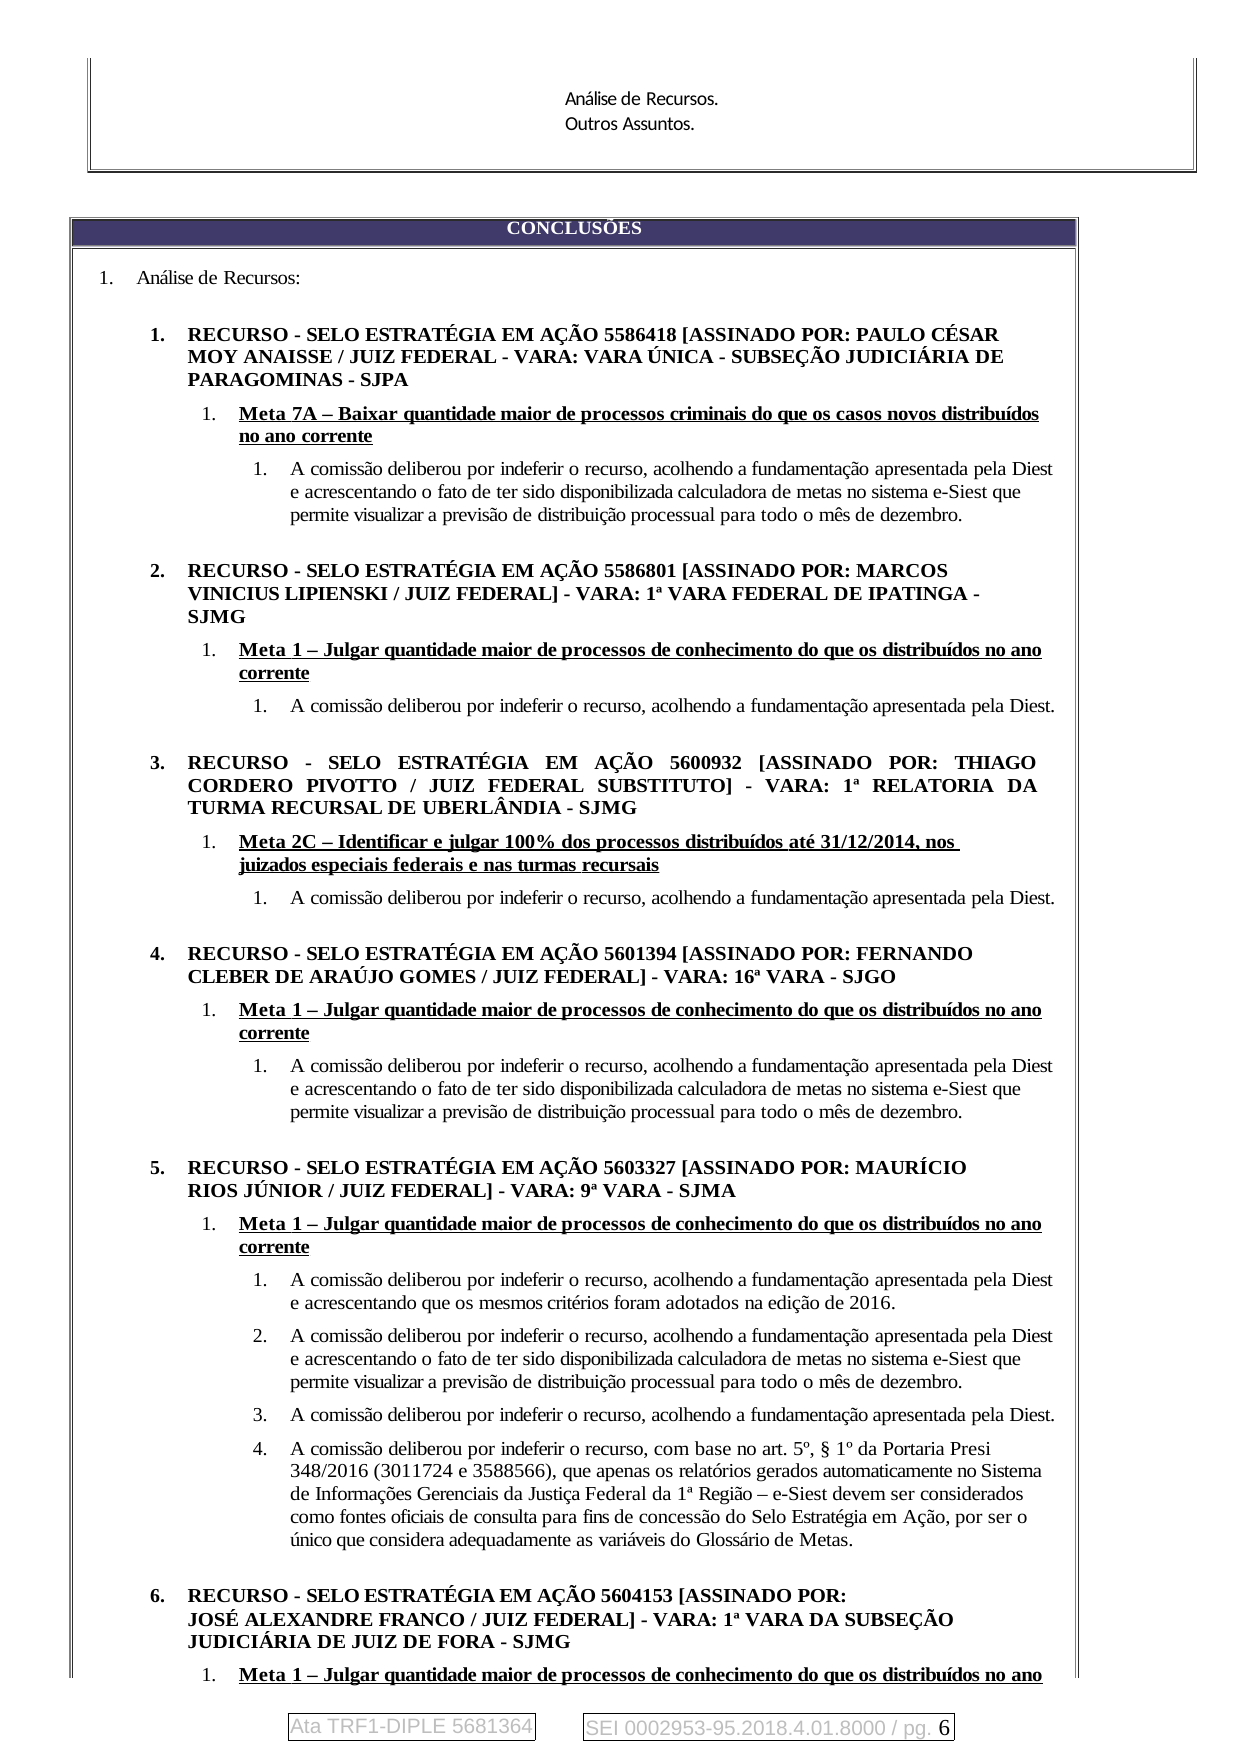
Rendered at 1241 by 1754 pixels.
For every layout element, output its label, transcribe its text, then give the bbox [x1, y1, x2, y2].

subtitle RECURSO - SELO ESTRATÉGIA EM AÇÃO 5586418 [ASSINADO POR: PAULO CÉSAR MOY ANAISSE / JUIZ FEDERAL - VARA: VARA ÚNICA - SUBSEÇÃO JUDICIÁRIA DE PARAGOMINAS - SJPA [150, 322, 1042, 391]
list Meta 2C – Identificar e julgar 100% dos processos distribuídos até 31/12/2014, nos juizados especiais federais e nas turmas recursais [201, 830, 1021, 875]
subtitle RECURSO - SELO ESTRATÉGIA EM AÇÃO 5600932 [ASSINADO POR: THIAGO CORDERO PIVOTTO / JUIZ FEDERAL SUBSTITUTO] - VARA: 1ª RELATORIA DA TURMA RECURSAL DE UBERLÂNDIA - SJMG [150, 751, 1037, 819]
list A comissão deliberou por indeferir o recurso, acolhendo a fundamentação apresentada pela Diest e acrescentando que os mesmos critérios foram adotados na edição de 2016. [253, 1268, 1058, 1314]
list Meta 7A – Baixar quantidade maior de processos criminais do que os casos novos distribuídos no ano corrente [201, 401, 1042, 447]
list A comissão deliberou por indeferir o recurso, com base no art. 5º, § 1º da Portaria Presi 348/2016 (3011724 e 3588566), que apenas os relatórios gerados automaticamente no Sistema de Informações Gerenciais da Justiça Federal da 1ª Região – e-Siest devem ser considerados como fontes oficiais de consulta para fins de concessão do Selo Estratégia em Ação, por ser o único que considera adequadamente as variáveis do Glossário de Metas. [253, 1436, 1058, 1551]
list A comissão deliberou por indeferir o recurso, acolhendo a fundamentação apresentada pela Diest e acrescentando o fato de ter sido disponibilizada calculadora de metas no sistema e-Siest que permite visualizar a previsão de distribuição processual para todo o mês de dezembro. [253, 1054, 1058, 1123]
list Meta 1 – Julgar quantidade maior de processos de conhecimento do que os distribuídos no ano corrente [201, 638, 1044, 684]
subtitle RECURSO - SELO ESTRATÉGIA EM AÇÃO 5586801 [ASSINADO POR: MARCOS VINICIUS LIPIENSKI / JUIZ FEDERAL] - VARA: 1ª VARA FEDERAL DE IPATINGA - SJMG [150, 559, 1033, 628]
list A comissão deliberou por indeferir o recurso, acolhendo a fundamentação apresentada pela Diest. [253, 1403, 1190, 1426]
text JOSÉ ALEXANDRE FRANCO / JUIZ FEDERAL] - VARA: 1ª VARA DA SUBSEÇÃO JUDICIÁRIA DE JUIZ DE FORA - SJMG [187, 1607, 1061, 1653]
list A comissão deliberou por indeferir o recurso, acolhendo a fundamentação apresentada pela Diest e acrescentando o fato de ter sido disponibilizada calculadora de metas no sistema e-Siest que permite visualizar a previsão de distribuição processual para todo o mês de dezembro. [253, 1324, 1058, 1393]
list A comissão deliberou por indeferir o recurso, acolhendo a fundamentação apresentada pela Diest. [253, 694, 1190, 717]
list A comissão deliberou por indeferir o recurso, acolhendo a fundamentação apresentada pela Diest. [253, 886, 1190, 908]
subtitle RECURSO - SELO ESTRATÉGIA EM AÇÃO 5603327 [ASSINADO POR: MAURÍCIO RIOS JÚNIOR / JUIZ FEDERAL] - VARA: 9ª VARA - SJMA [150, 1156, 1009, 1202]
subtitle RECURSO - SELO ESTRATÉGIA EM AÇÃO 5601394 [ASSINADO POR: FERNANDO CLEBER DE ARAÚJO GOMES / JUIZ FEDERAL] - VARA: 16ª VARA - SJGO [150, 942, 1047, 988]
list Meta 1 – Julgar quantidade maior de processos de conhecimento do que os distribuídos no ano corrente [201, 998, 1044, 1044]
list A comissão deliberou por indeferir o recurso, acolhendo a fundamentação apresentada pela Diest e acrescentando o fato de ter sido disponibilizada calculadora de metas no sistema e-Siest que permite visualizar a previsão de distribuição processual para todo o mês de dezembro. [253, 457, 1058, 526]
list Meta 1 – Julgar quantidade maior de processos de conhecimento do que os distribuídos no ano corrente [201, 1212, 1044, 1258]
text CONCLUSÕES [58, 217, 1090, 239]
list Análise de Recursos: [99, 266, 1190, 289]
list Meta 1 – Julgar quantidade maior de processos de conhecimento do que os distribuídos no ano [201, 1663, 1190, 1686]
subtitle RECURSO - SELO ESTRATÉGIA EM AÇÃO 5604153 [ASSINADO POR: [150, 1584, 1190, 1607]
